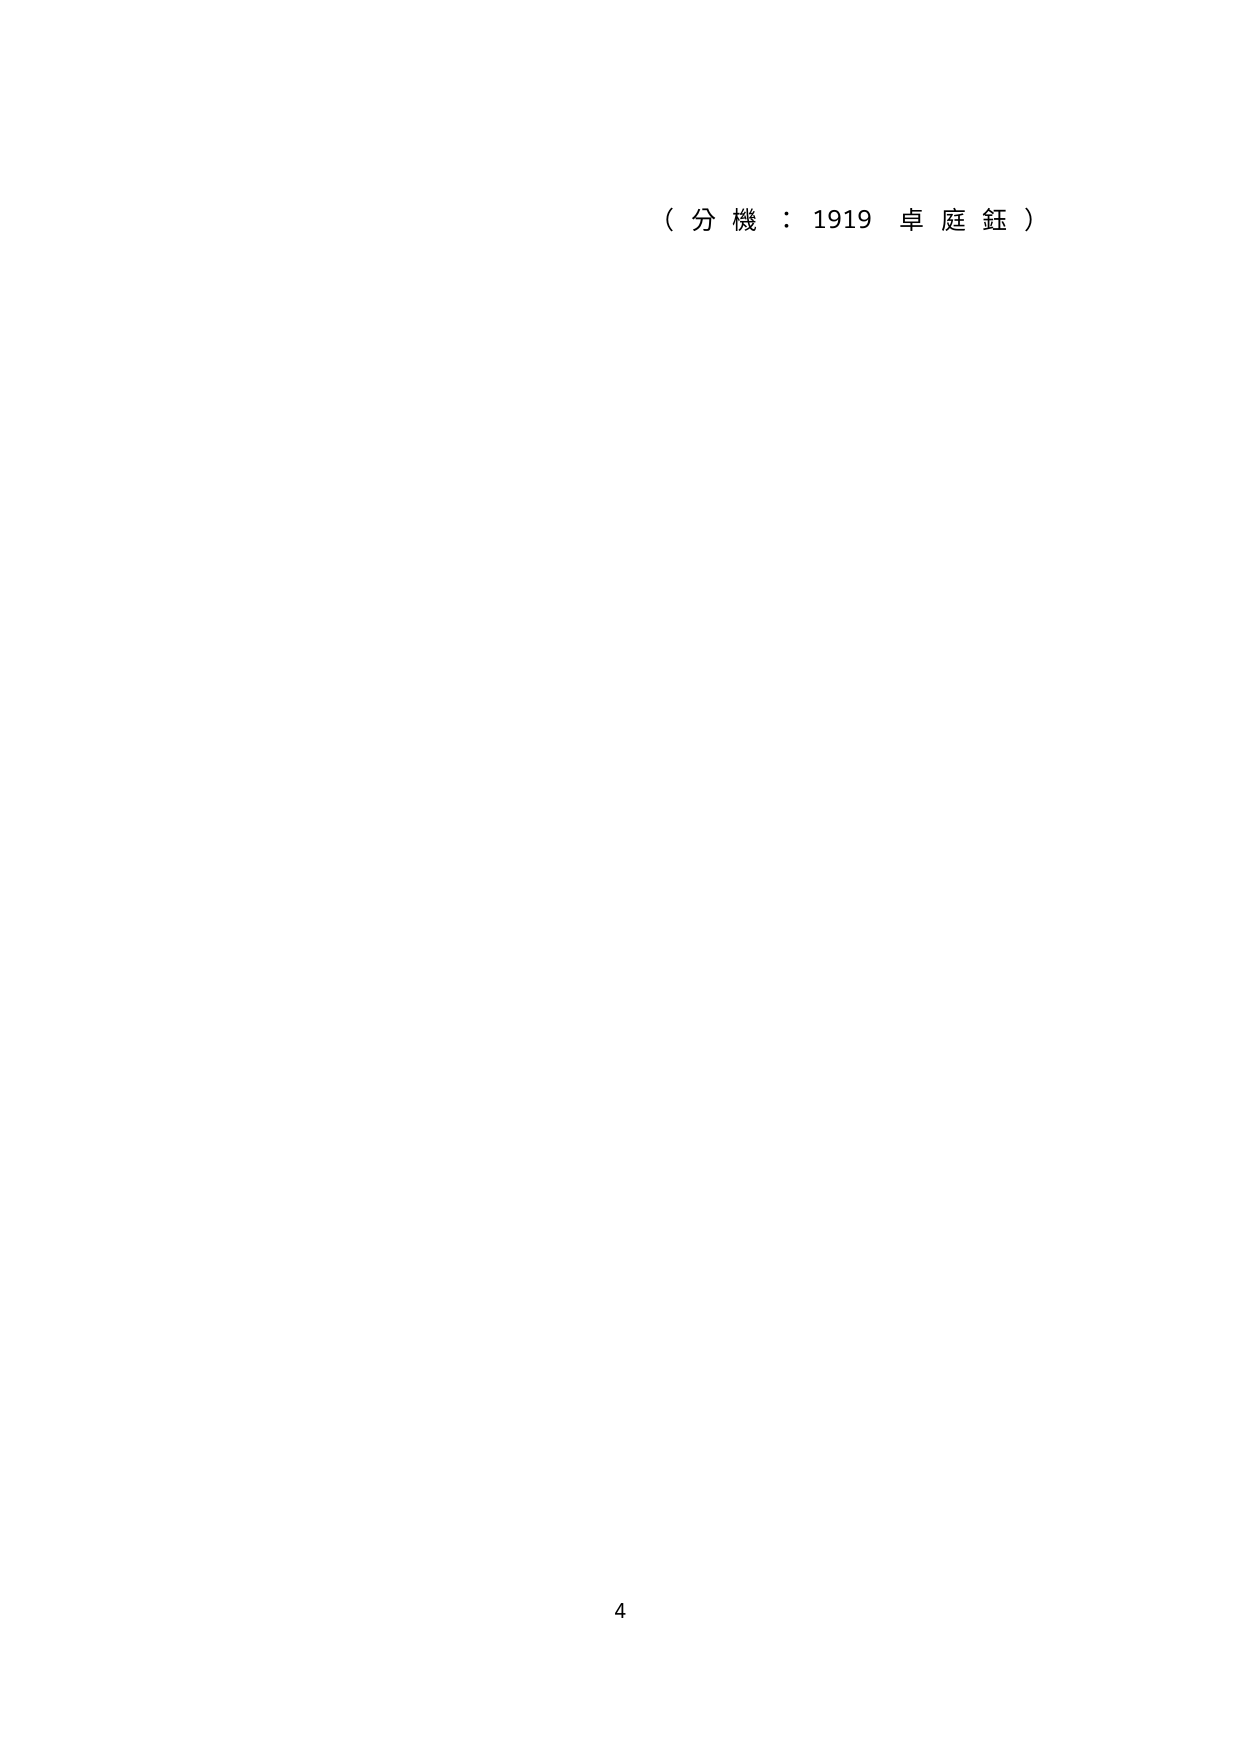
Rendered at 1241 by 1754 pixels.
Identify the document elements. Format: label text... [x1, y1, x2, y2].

text （分機：1919 卓庭鈺） [183, 177, 1058, 240]
